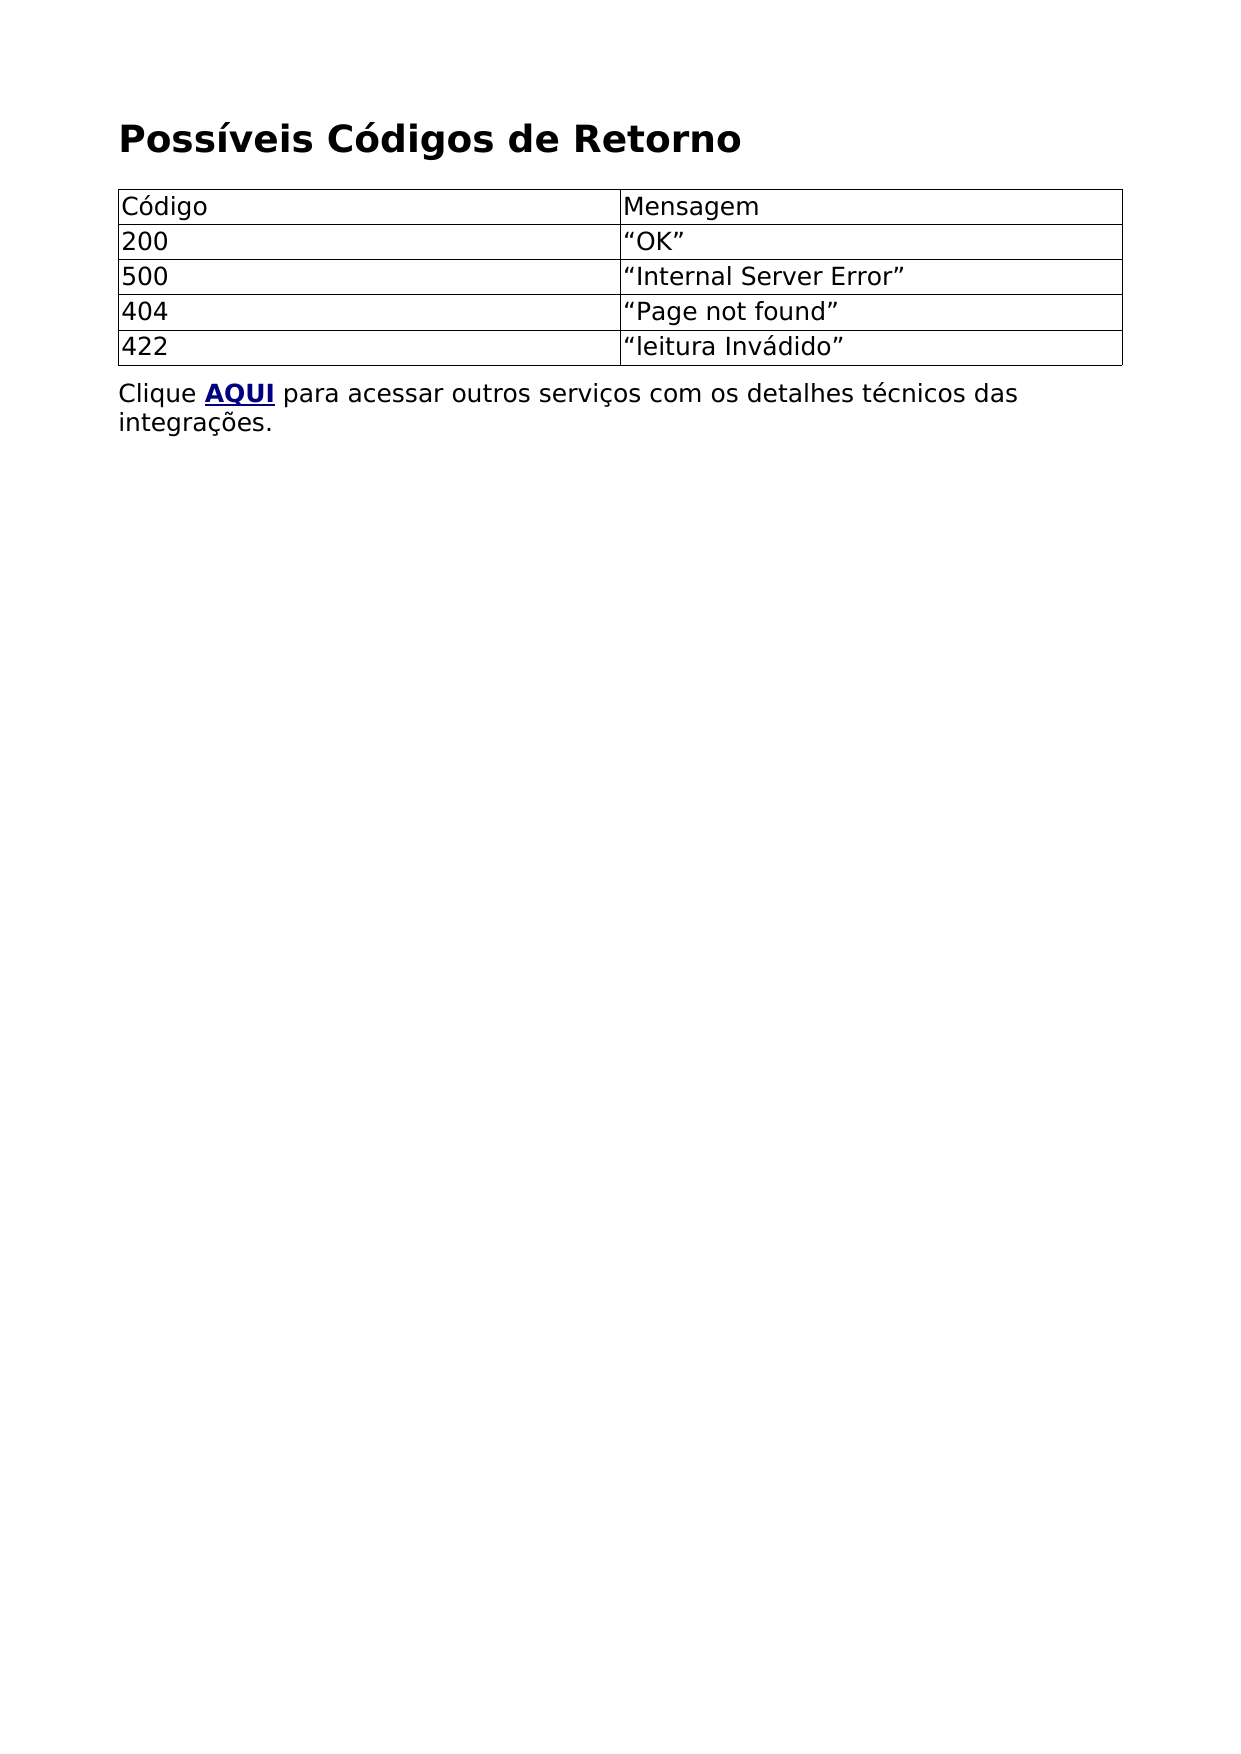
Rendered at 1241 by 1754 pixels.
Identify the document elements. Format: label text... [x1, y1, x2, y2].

subtitle Possíveis Códigos de Retorno [118, 118, 1122, 162]
table_cell “Internal Server Error” [621, 260, 1122, 294]
table_header Código [119, 190, 620, 224]
table_cell “OK” [621, 225, 1122, 259]
table_cell 404 [119, 295, 620, 329]
table_cell 200 [119, 225, 620, 259]
table_cell “Page not found” [621, 295, 1122, 329]
text Clique AQUI para acessar outros serviços com os detalhes técnicos das integrações. [118, 379, 1122, 438]
table_header Mensagem [621, 190, 1122, 224]
table_cell 422 [119, 331, 620, 364]
table_cell “leitura Invádido” [621, 331, 1122, 364]
table_cell 500 [119, 260, 620, 294]
